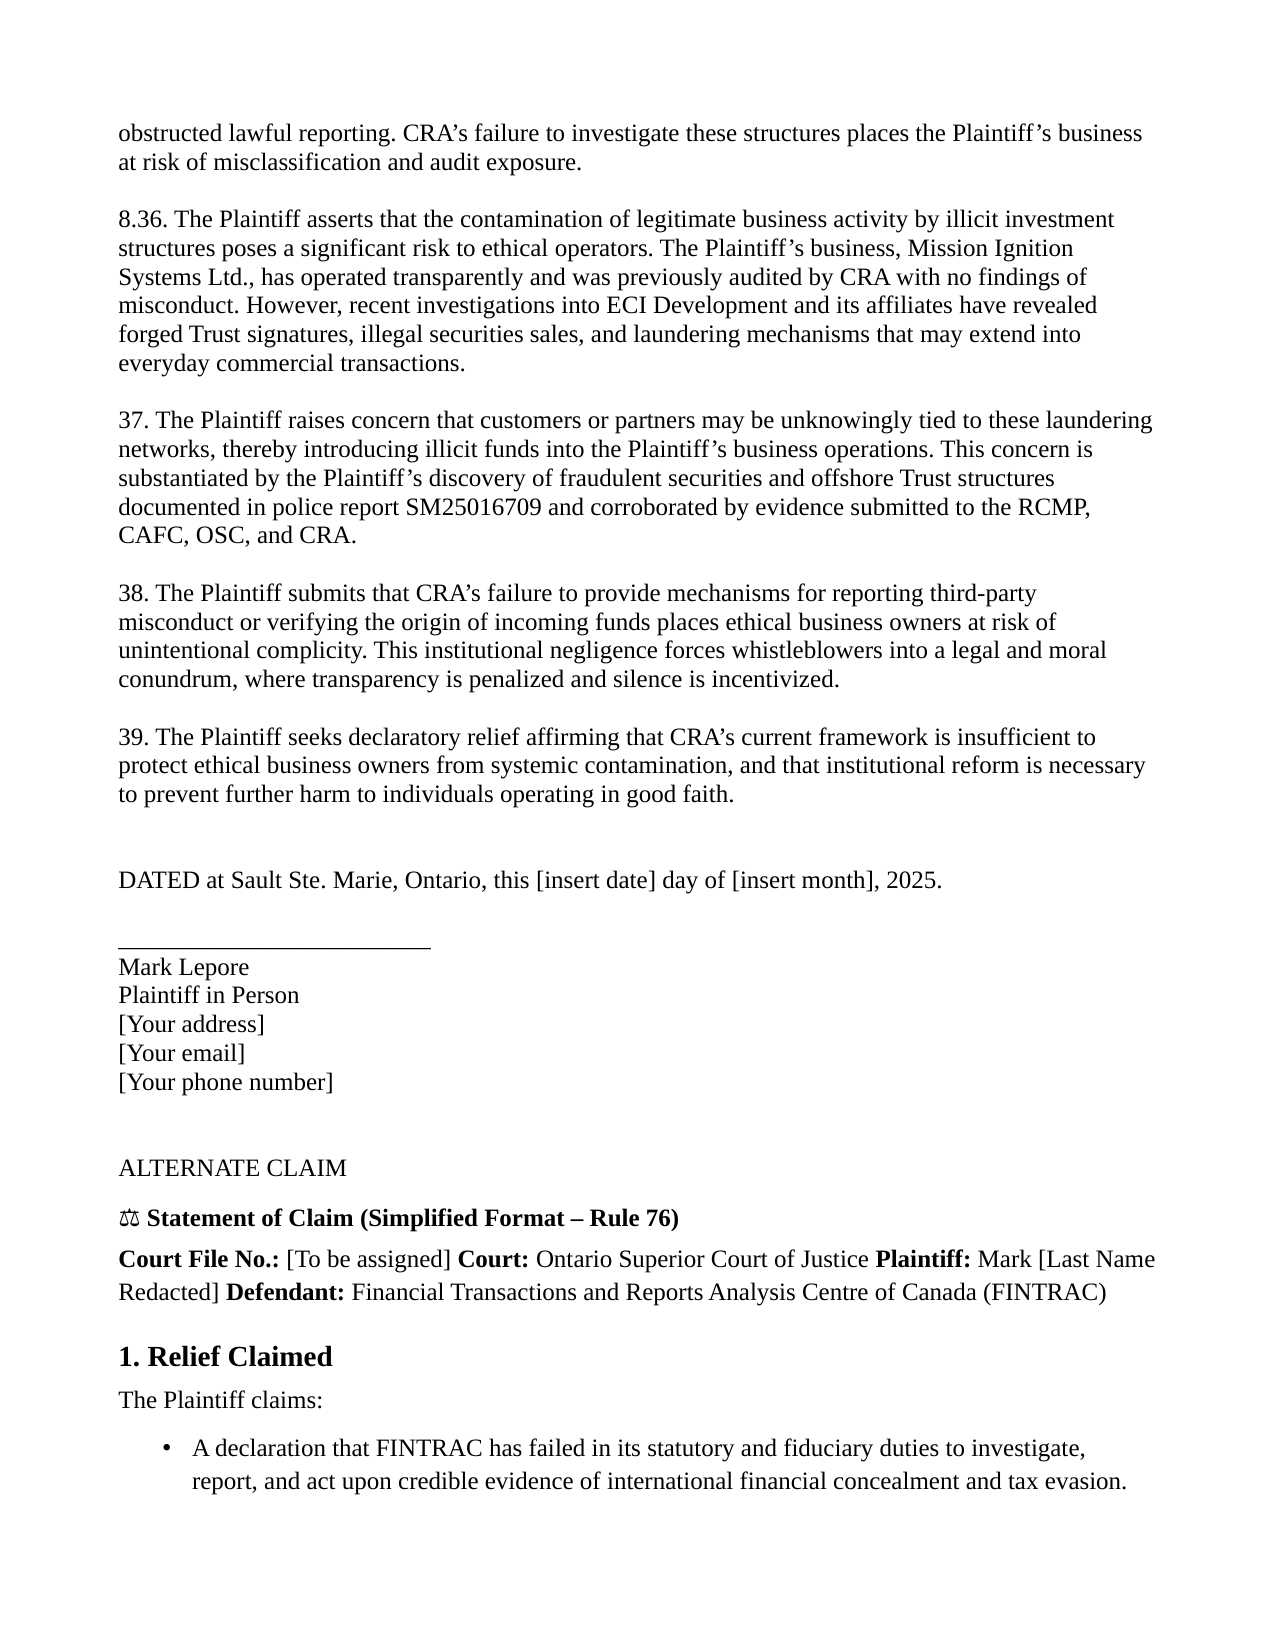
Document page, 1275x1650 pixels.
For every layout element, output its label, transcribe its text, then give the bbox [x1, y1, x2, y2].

text 39. The Plaintiff seeks declaratory relief affirming that CRA’s current framework is insufficient to protect ethical business owners from systemic contamination, and that institutional reform is necessary to prevent further harm to individuals operating in good faith. [118, 722, 1157, 808]
text ALTERNATE CLAIM [118, 1153, 1157, 1182]
text 37. The Plaintiff raises concern that customers or partners may be unknowingly tied to these laundering networks, thereby introducing illicit funds into the Plaintiff’s business operations. This concern is substantiated by the Plaintiff’s discovery of fraudulent securities and offshore Trust structures documented in police report SM25016709 and corroborated by evidence submitted to the RCMP, CAFC, OSC, and CRA. [118, 406, 1157, 549]
text Mark Lepore [118, 952, 1157, 981]
text The Plaintiff claims: [118, 1385, 1157, 1414]
text [Your phone number] [118, 1067, 1157, 1096]
text _________________________ [118, 923, 1157, 952]
text [Your email] [118, 1038, 1157, 1067]
list A declaration that FINTRAC has failed in its statutory and fiduciary duties to investigate, report, and act upon credible evidence of international financial concealment and tax evasion. [162, 1433, 1157, 1494]
text obstructed lawful reporting. CRA’s failure to investigate these structures places the Plaintiff’s business at risk of misclassification and audit exposure. [118, 118, 1157, 176]
text 38. The Plaintiff submits that CRA’s failure to provide mechanisms for reporting third-party misconduct or verifying the origin of incoming funds places ethical business owners at risk of unintentional complicity. This institutional negligence forces whistleblowers into a legal and moral conundrum, where transparency is penalized and silence is incentivized. [118, 578, 1157, 693]
text DATED at Sault Ste. Marie, Ontario, this [insert date] day of [insert month], 2025. [118, 866, 1157, 894]
subtitle ⚖️ Statement of Claim (Simplified Format – Rule 76) [118, 1203, 1157, 1231]
text Court File No.: [To be assigned] Court: Ontario Superior Court of Justice Plaintiff: Mark [Last Name Redacted] Defendant: Financial Transactions and Reports Analysis Centre of Canada (FINTRAC) [118, 1244, 1157, 1306]
text 8.36. The Plaintiff asserts that the contamination of legitimate business activity by illicit investment structures poses a significant risk to ethical operators. The Plaintiff’s business, Mission Ignition Systems Ltd., has operated transparently and was previously audited by CRA with no findings of misconduct. However, recent investigations into ECI Development and its affiliates have revealed forged Trust signatures, illegal securities sales, and laundering mechanisms that may extend into everyday commercial transactions. [118, 204, 1157, 377]
text [Your address] [118, 1009, 1157, 1038]
subtitle 1. Relief Claimed [118, 1339, 1157, 1373]
text Plaintiff in Person [118, 981, 1157, 1009]
